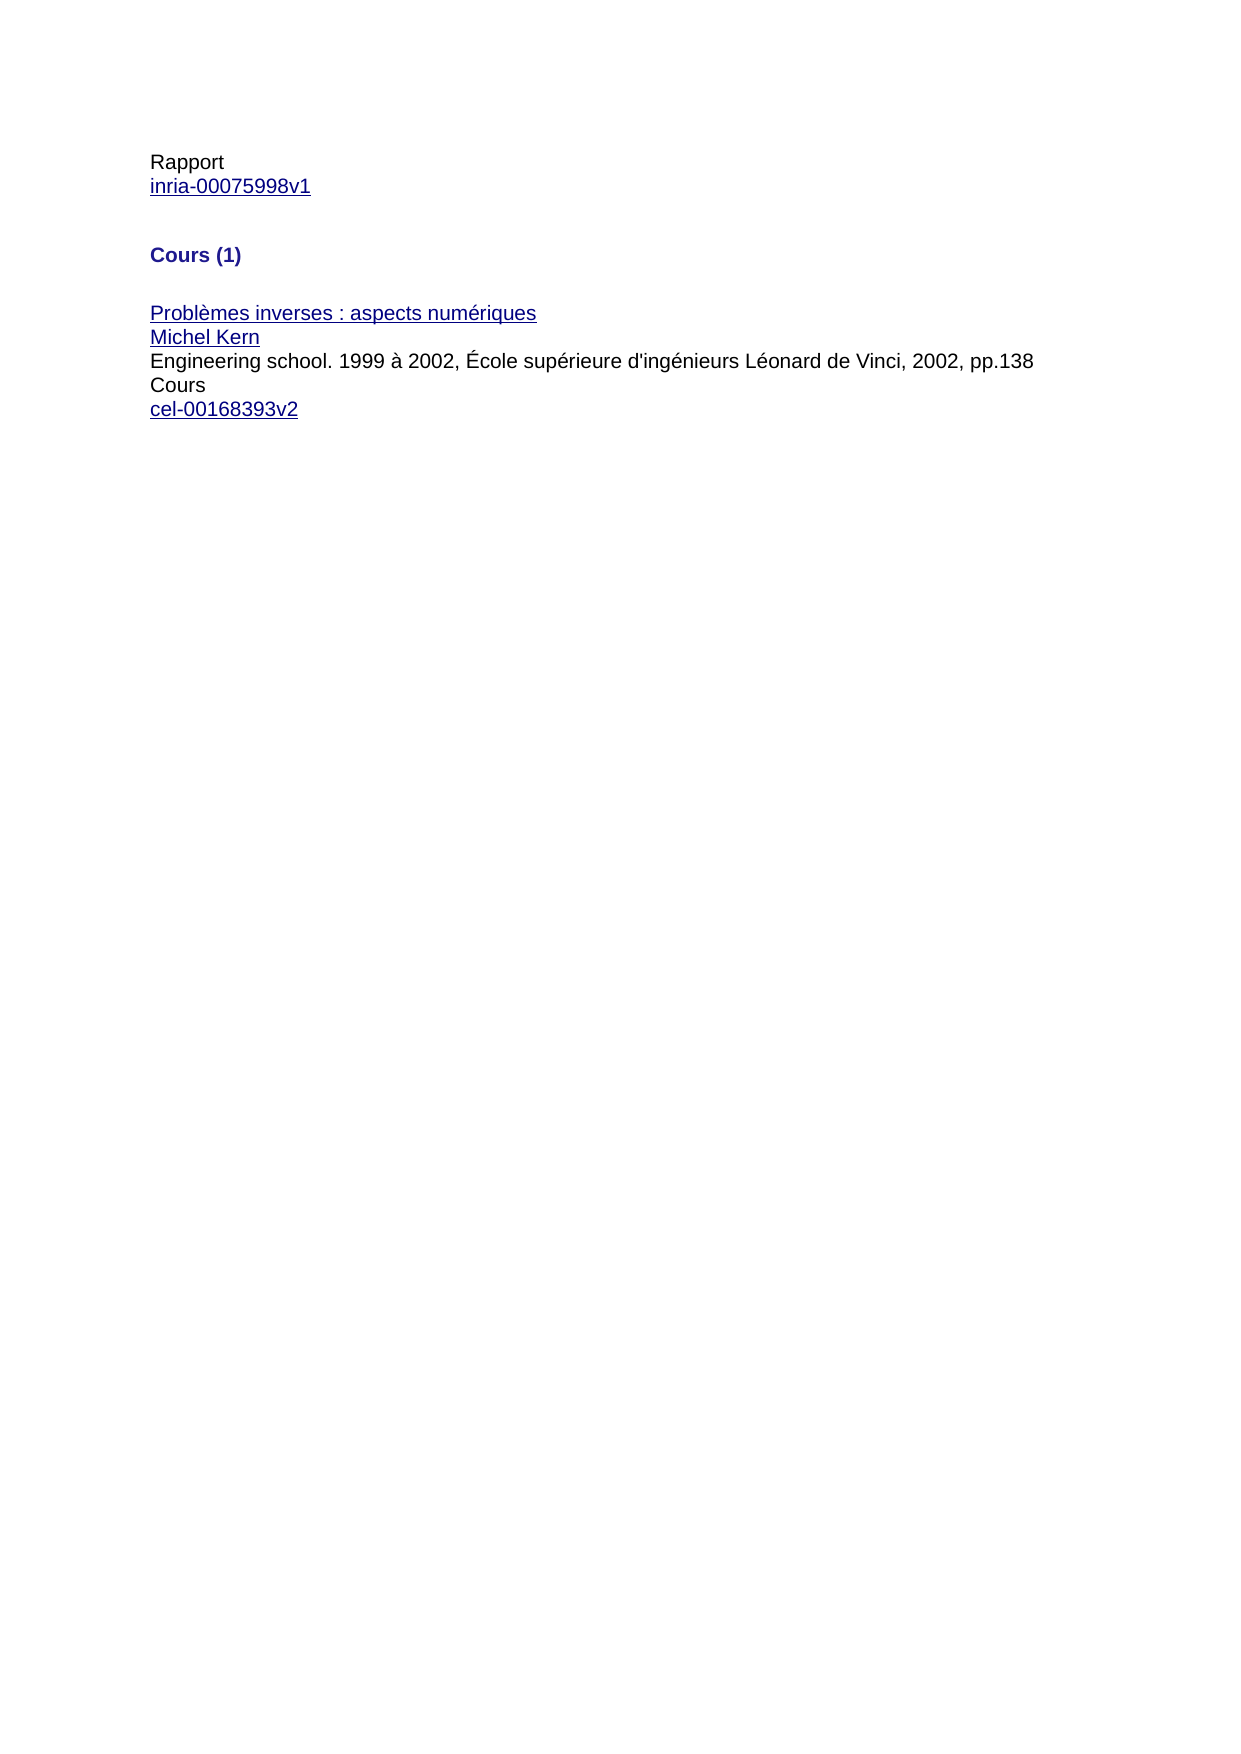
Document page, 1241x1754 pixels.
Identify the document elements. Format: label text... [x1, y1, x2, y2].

table_cell Rapport inria-00075998v1 [150, 150, 1090, 198]
table_header Problèmes inverses : aspects numériques Michel Kern Engineering school. 1999 à 2002, École supérieure d'ingénieurs Léonard de Vinci, 2002, pp.138 Cours cel-00168393v2 [150, 301, 1090, 421]
subtitle Cours (1) [150, 243, 1090, 267]
